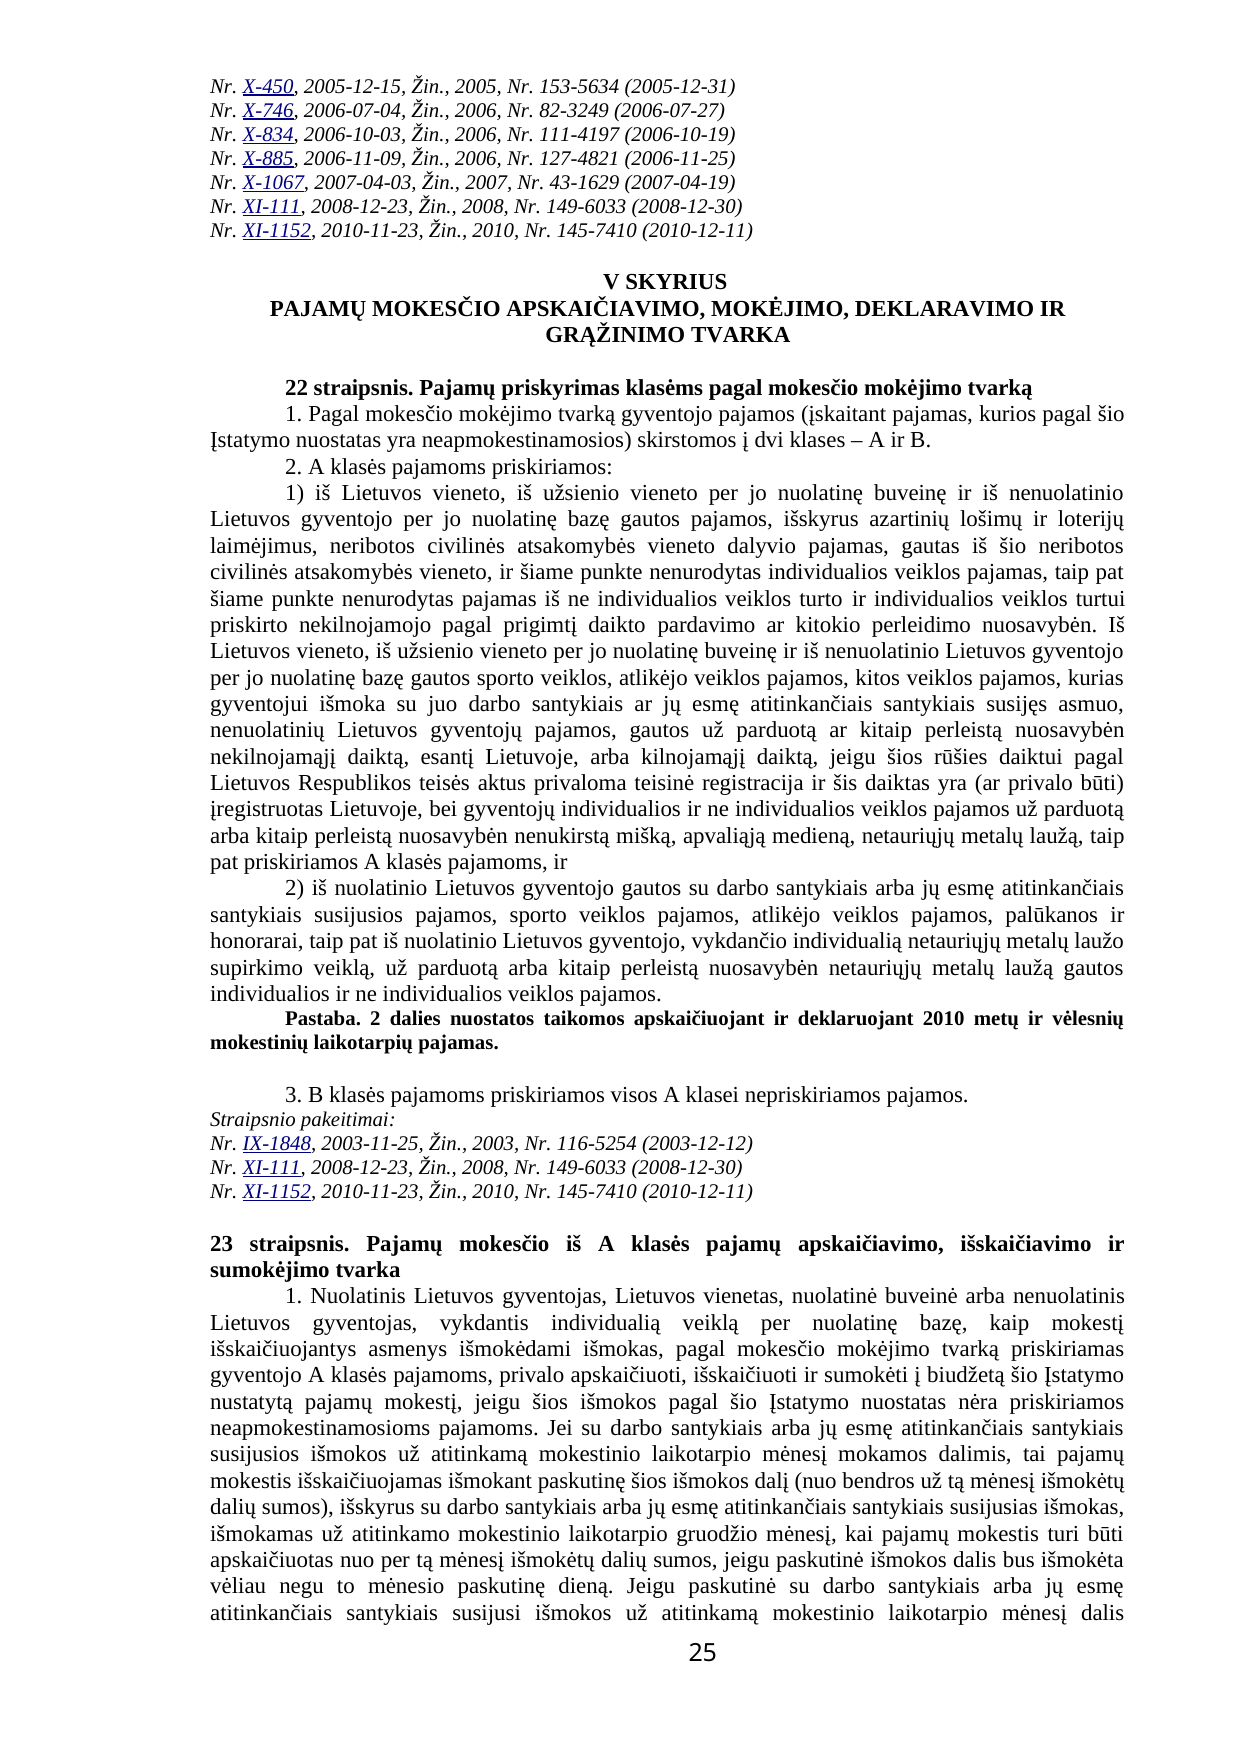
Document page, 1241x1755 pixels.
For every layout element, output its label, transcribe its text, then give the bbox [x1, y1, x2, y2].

text 2) iš nuolatinio Lietuvos gyventojo gautos su darbo santykiais arba jų esmę atitinkančiais santykiais susijusios pajamos, sporto veiklos pajamos, atlikėjo veiklos pajamos, palūkanos ir honorarai, taip pat iš nuolatinio Lietuvos gyventojo, vykdančio individualią netauriųjų metalų laužo supirkimo veiklą, už parduotą arba kitaip perleistą nuosavybėn netauriųjų metalų laužą gautos individualios ir ne individualios veiklos pajamos. [210, 874, 1126, 1006]
text Nr. X-1067, 2007-04-03, Žin., 2007, Nr. 43-1629 (2007-04-19) [210, 170, 1126, 194]
text Nr. XI-111, 2008-12-23, Žin., 2008, Nr. 149-6033 (2008-12-30) [210, 1155, 1126, 1179]
text Nr. IX-1848, 2003-11-25, Žin., 2003, Nr. 116-5254 (2003-12-12) [210, 1131, 1126, 1155]
text 2. A klasės pajamoms priskiriamos: [210, 453, 1126, 479]
text Nr. X-746, 2006-07-04, Žin., 2006, Nr. 82-3249 (2006-07-27) [210, 98, 1126, 122]
text 1) iš Lietuvos vieneto, iš užsienio vieneto per jo nuolatinę buveinę ir iš nenuolatinio Lietuvos gyventojo per jo nuolatinę bazę gautos pajamos, išskyrus azartinių lošimų ir loterijų laimėjimus, neribotos civilinės atsakomybės vieneto dalyvio pajamas, gautas iš šio neribotos civilinės atsakomybės vieneto, ir šiame punkte nenurodytas individualios veiklos pajamas, taip pat šiame punkte nenurodytas pajamas iš ne individualios veiklos turto ir individualios veiklos turtui priskirto nekilnojamojo pagal prigimtį daikto pardavimo ar kitokio perleidimo nuosavybėn. Iš Lietuvos vieneto, iš užsienio vieneto per jo nuolatinę buveinę ir iš nenuolatinio Lietuvos gyventojo per jo nuolatinę bazę gautos sporto veiklos, atlikėjo veiklos pajamos, kitos veiklos pajamos, kurias gyventojui išmoka su juo darbo santykiais ar jų esmę atitinkančiais santykiais susijęs asmuo, nenuolatinių Lietuvos gyventojų pajamos, gautos už parduotą ar kitaip perleistą nuosavybėn nekilnojamąjį daiktą, esantį Lietuvoje, arba kilnojamąjį daiktą, jeigu šios rūšies daiktui pagal Lietuvos Respublikos teisės aktus privaloma teisinė registracija ir šis daiktas yra (ar privalo būti) įregistruotas Lietuvoje, bei gyventojų individualios ir ne individualios veiklos pajamos už parduotą arba kitaip perleistą nuosavybėn nenukirstą mišką, apvaliąją medieną, netauriųjų metalų laužą, taip pat priskiriamos A klasės pajamoms, ir [210, 479, 1126, 874]
text Pastaba. 2 dalies nuostatos taikomos apskaičiuojant ir deklaruojant 2010 metų ir vėlesnių mokestinių laikotarpių pajamas. [210, 1006, 1126, 1054]
text Nr. X-834, 2006-10-03, Žin., 2006, Nr. 111-4197 (2006-10-19) [210, 122, 1126, 146]
text Nr. X-450, 2005-12-15, Žin., 2005, Nr. 153-5634 (2005-12-31) [210, 73, 1126, 98]
text 23 straipsnis. Pajamų mokesčio iš A klasės pajamų apskaičiavimo, išskaičiavimo ir sumokėjimo tvarka [210, 1230, 1126, 1282]
text 1. Pagal mokesčio mokėjimo tvarką gyventojo pajamos (įskaitant pajamas, kurios pagal šio Įstatymo nuostatas yra neapmokestinamosios) skirstomos į dvi klases – A ir B. [210, 400, 1126, 453]
text Straipsnio pakeitimai: [210, 1107, 1126, 1131]
text Nr. XI-1152, 2010-11-23, Žin., 2010, Nr. 145-7410 (2010-12-11) [210, 1179, 1126, 1203]
text 1. Nuolatinis Lietuvos gyventojas, Lietuvos vienetas, nuolatinė buveinė arba nenuolatinis Lietuvos gyventojas, vykdantis individualią veiklą per nuolatinę bazę, kaip mokestį išskaičiuojantys asmenys išmokėdami išmokas, pagal mokesčio mokėjimo tvarką priskiriamas gyventojo A klasės pajamoms, privalo apskaičiuoti, išskaičiuoti ir sumokėti į biudžetą šio Įstatymo nustatytą pajamų mokestį, jeigu šios išmokos pagal šio Įstatymo nuostatas nėra priskiriamos neapmokestinamosioms pajamoms. Jei su darbo santykiais arba jų esmę atitinkančiais santykiais susijusios išmokos už atitinkamą mokestinio laikotarpio mėnesį mokamos dalimis, tai pajamų mokestis išskaičiuojamas išmokant paskutinę šios išmokos dalį (nuo bendros už tą mėnesį išmokėtų dalių sumos), išskyrus su darbo santykiais arba jų esmę atitinkančiais santykiais susijusias išmokas, išmokamas už atitinkamo mokestinio laikotarpio gruodžio mėnesį, kai pajamų mokestis turi būti apskaičiuotas nuo per tą mėnesį išmokėtų dalių sumos, jeigu paskutinė išmokos dalis bus išmokėta vėliau negu to mėnesio paskutinę dieną. Jeigu paskutinė su darbo santykiais arba jų esmę atitinkančiais santykiais susijusi išmokos už atitinkamą mokestinio laikotarpio mėnesį dalis [210, 1282, 1126, 1625]
text 22 straipsnis. Pajamų priskyrimas klasėms pagal mokesčio mokėjimo tvarką [210, 374, 1126, 400]
text Nr. X-885, 2006-11-09, Žin., 2006, Nr. 127-4821 (2006-11-25) [210, 146, 1126, 170]
text Nr. XI-111, 2008-12-23, Žin., 2008, Nr. 149-6033 (2008-12-30) [210, 194, 1126, 218]
text Nr. XI-1152, 2010-11-23, Žin., 2010, Nr. 145-7410 (2010-12-11) [210, 218, 1126, 242]
text PAJAMŲ MOKESČIO APSKAIČIAVIMO, MOKĖJIMO, DEKLARAVIMO IR GRĄŽINIMO TVARKA [210, 295, 1126, 347]
text V SKYRIUS [210, 268, 1126, 295]
text 3. B klasės pajamoms priskiriamos visos A klasei nepriskiriamos pajamos. [210, 1081, 1126, 1107]
